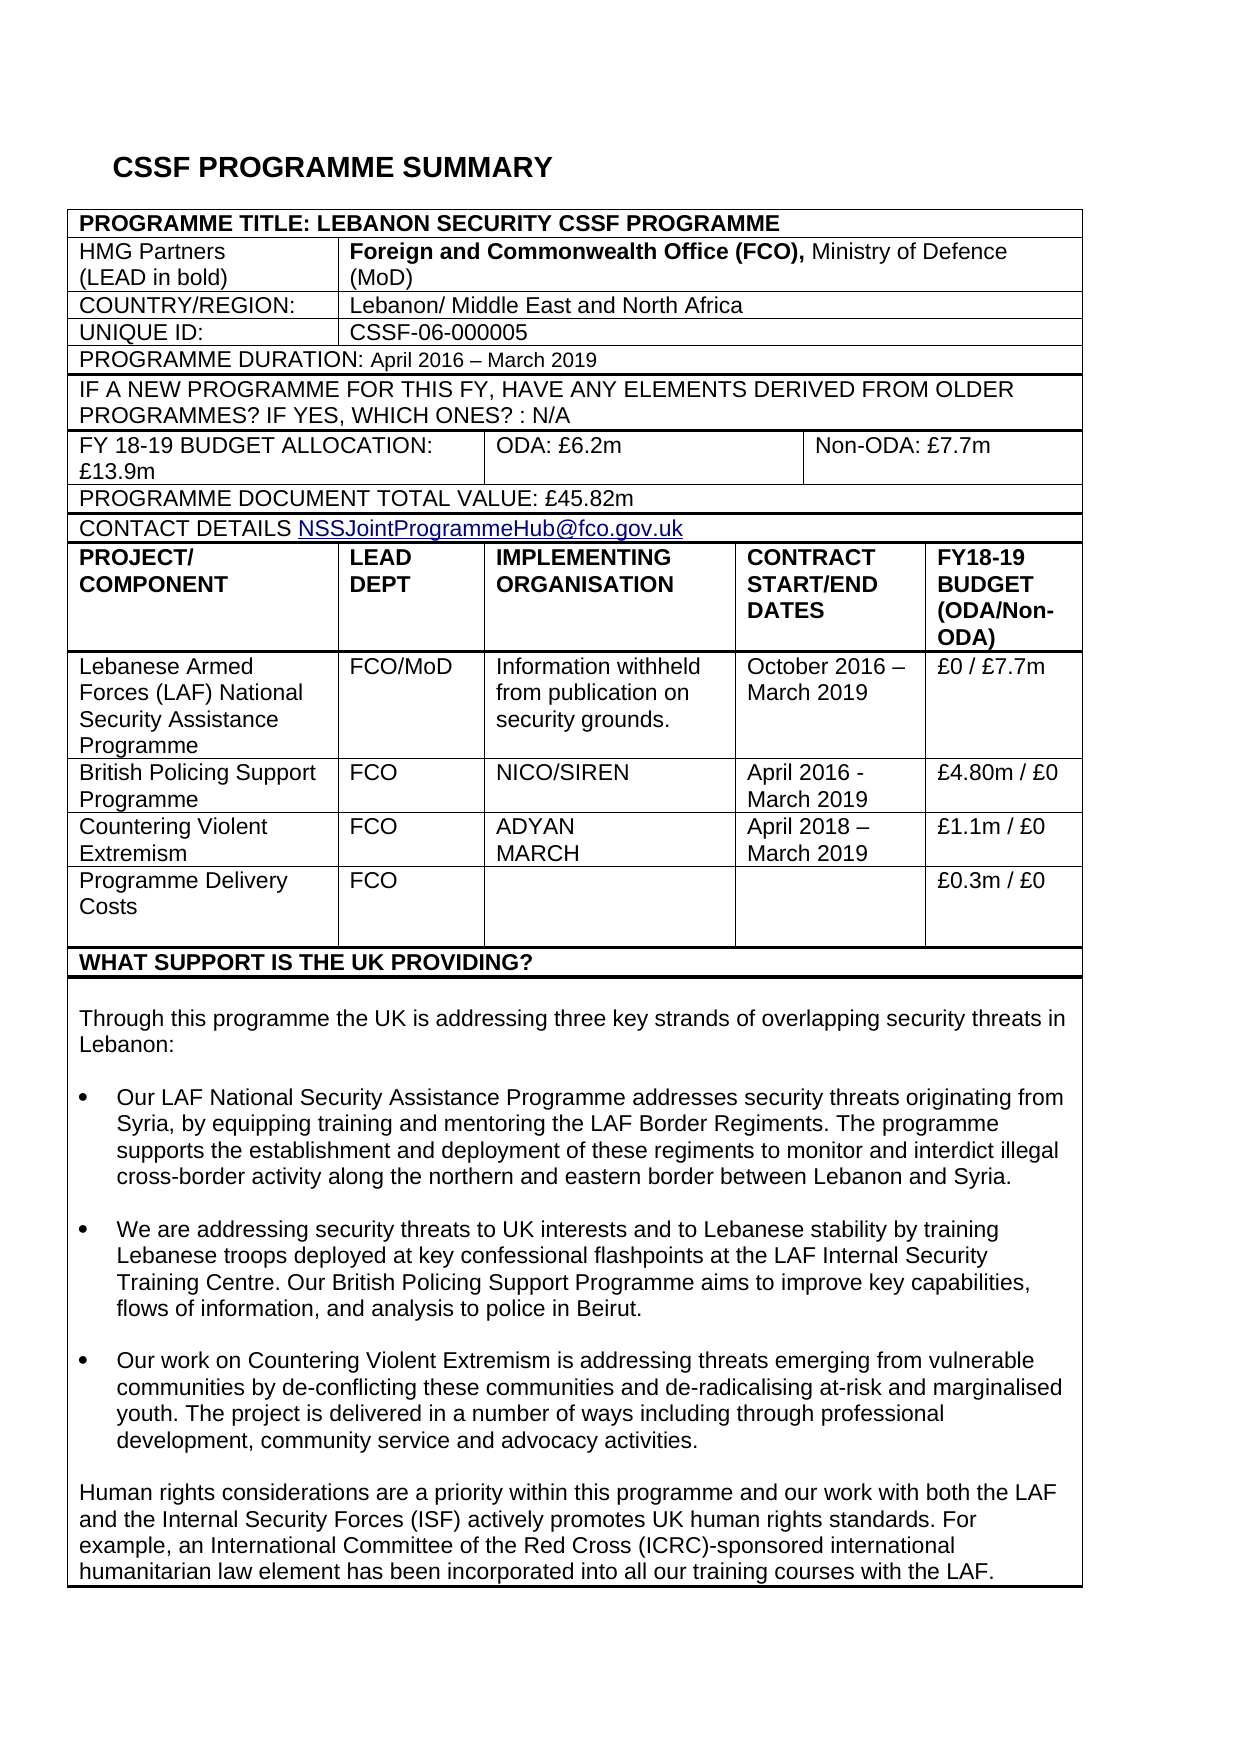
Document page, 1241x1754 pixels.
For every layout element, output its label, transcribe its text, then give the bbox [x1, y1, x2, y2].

table_cell LEAD DEPT [339, 544, 484, 650]
table_cell FY18-19 BUDGET (ODA/Non-ODA) [926, 544, 1082, 650]
table_cell Foreign and Commonwealth Office (FCO), Ministry of Defence (MoD) [339, 238, 1082, 291]
table_cell CONTRACT START/END DATES [736, 544, 925, 650]
table_cell Lebanon/ Middle East and North Africa [339, 292, 1082, 318]
table_cell PROGRAMME DURATION: April 2016 – March 2019 [68, 346, 1082, 373]
table_cell Programme Delivery Costs [68, 867, 338, 946]
table_cell £4.80m / £0 [926, 759, 1082, 812]
table_cell FCO [339, 759, 484, 812]
table_cell PROGRAMME DOCUMENT TOTAL VALUE: £45.82m [68, 485, 1082, 512]
table_cell COUNTRY/REGION: [68, 292, 338, 318]
table_cell Information withheld from publication on security grounds. [485, 653, 735, 758]
table_cell October 2016 – March 2019 [736, 653, 925, 758]
table_cell FY 18-19 BUDGET ALLOCATION: £13.9m [68, 432, 484, 484]
table_cell Non-ODA: £7.7m [804, 432, 1082, 484]
table_cell £0 / £7.7m [926, 653, 1082, 758]
table_cell PROJECT/COMPONENT [68, 544, 338, 650]
table_cell [736, 867, 925, 946]
table_cell UNIQUE ID: [68, 319, 338, 345]
table_cell CONTACT DETAILS NSSJointProgrammeHub@fco.gov.uk [68, 515, 1082, 541]
table_cell £0.3m / £0 [926, 867, 1082, 946]
table_cell Lebanese Armed Forces (LAF) National Security Assistance Programme [68, 653, 338, 758]
table_cell April 2016 - March 2019 [736, 759, 925, 812]
table_cell IF A NEW PROGRAMME FOR THIS FY, HAVE ANY ELEMENTS DERIVED FROM OLDER PROGRAMMES? IF YES, WHICH ONES? : N/A [68, 376, 1082, 428]
table_cell CSSF-06-000005 [339, 319, 1082, 345]
table_cell £1.1m / £0 [926, 813, 1082, 866]
table_cell [485, 867, 735, 946]
table_cell NICO/SIREN [485, 759, 735, 812]
table_cell British Policing Support Programme [68, 759, 338, 812]
text CSSF PROGRAMME SUMMARY [112, 150, 1128, 183]
table_cell Countering Violent Extremism [68, 813, 338, 866]
table_cell HMG Partners (LEAD in bold) [68, 238, 338, 291]
table_header PROGRAMME TITLE: LEBANON SECURITY CSSF PROGRAMME [68, 210, 1082, 237]
table_cell FCO [339, 867, 484, 946]
table_cell Through this programme the UK is addressing three key strands of overlapping security threats in Lebanon: Our LAF National Security Assistance Programme addresses security threats originating from Syria, by equipping training and mentoring the LAF Border Regiments. The programme supports the establishment and deployment of these regiments to monitor and interdict illegal cross-border activity along the northern and eastern border between Lebanon and Syria. We are addressing security threats to UK interests and to Lebanese stability by training Lebanese troops deployed at key confessional flashpoints at the LAF Internal Security Training Centre. Our British Policing Support Programme aims to improve key capabilities, flows of information, and analysis to police in Beirut. Our work on Countering Violent Extremism is addressing threats emerging from vulnerable communities by de-conflicting these communities and de-radicalising at-risk and marginalised youth. The project is delivered in a number of ways including through professional development, community service and advocacy activities. Human rights considerations are a priority within this programme and our work with both the LAF and the Internal Security Forces (ISF) actively promotes UK human rights standards. For example, an International Committee of the Red Cross (ICRC)-sponsored international humanitarian law element has been incorporated into all our training courses with the LAF. [68, 979, 1082, 1585]
table_cell IMPLEMENTING ORGANISATION [485, 544, 735, 650]
table_cell ODA: £6.2m [485, 432, 803, 484]
table_cell FCO [339, 813, 484, 866]
table_cell WHAT SUPPORT IS THE UK PROVIDING? [68, 949, 1082, 975]
table_cell FCO/MoD [339, 653, 484, 758]
table_cell ADYAN MARCH [485, 813, 735, 866]
table_cell April 2018 – March 2019 [736, 813, 925, 866]
